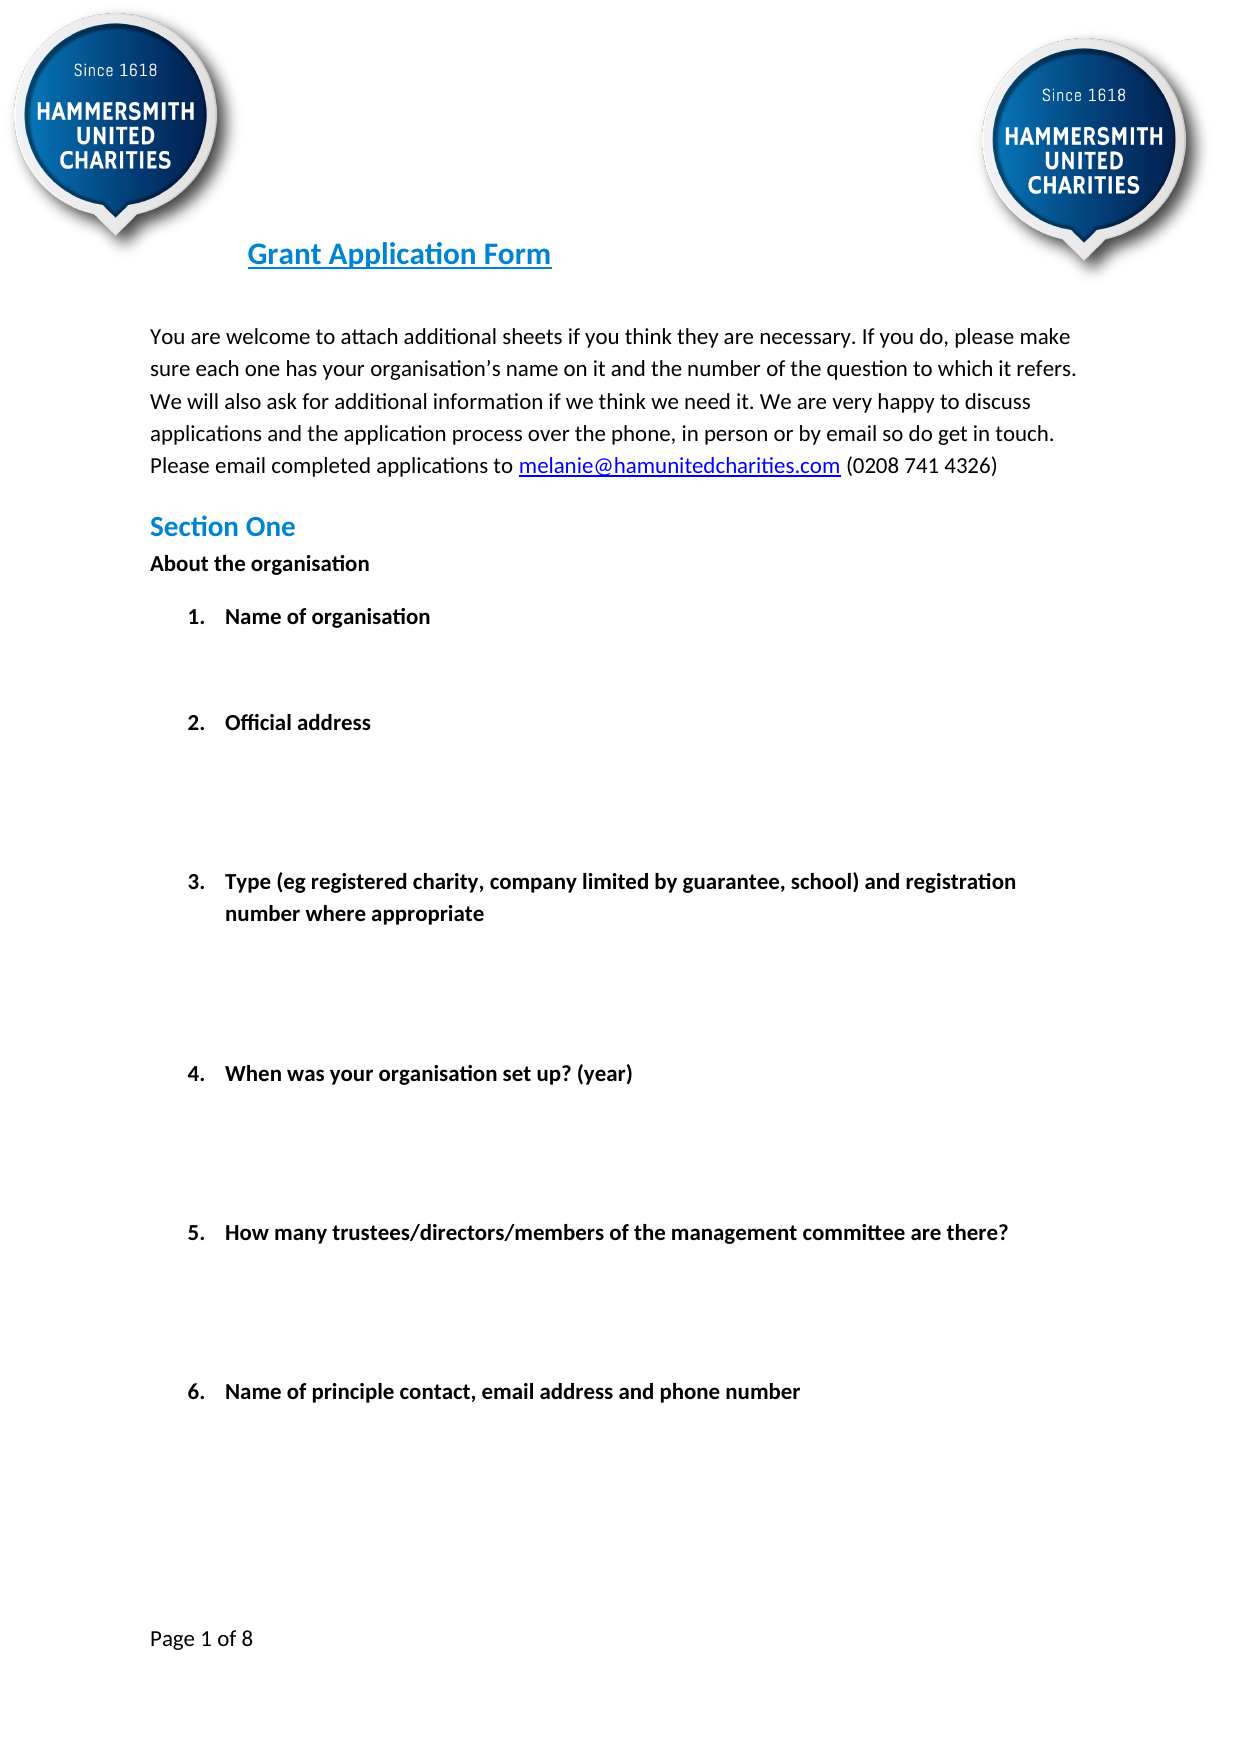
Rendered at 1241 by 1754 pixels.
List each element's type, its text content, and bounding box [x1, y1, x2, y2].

subtitle Section One [150, 508, 1090, 544]
list Name of organisation [187, 602, 1090, 630]
list Official address [187, 708, 1090, 736]
list How many trustees/directors/members of the management committee are there? [187, 1218, 1090, 1246]
list Name of principle contact, email address and phone number [187, 1377, 1090, 1405]
text About the organisation [150, 549, 1090, 577]
picture [0, 0, 248, 267]
subtitle Grant Application Form [150, 234, 996, 272]
text You are welcome to attach additional sheets if you think they are necessary. If you do, please make sure each one has your organisation’s name on it and the number of the question to which it refers. We will also ask for additional information if we think we need it. We are very happy to discuss applications and the application process over the phone, in person or by email so do get in touch. Please email completed applications to melanie@hamunitedcharities.com (0208 741 4326) [150, 322, 1090, 479]
list Type (eg registered charity, company limited by guarantee, school) and registration number where appropriate [187, 867, 1090, 928]
list When was your organisation set up? (year) [187, 1059, 1090, 1087]
picture [971, 29, 1217, 292]
